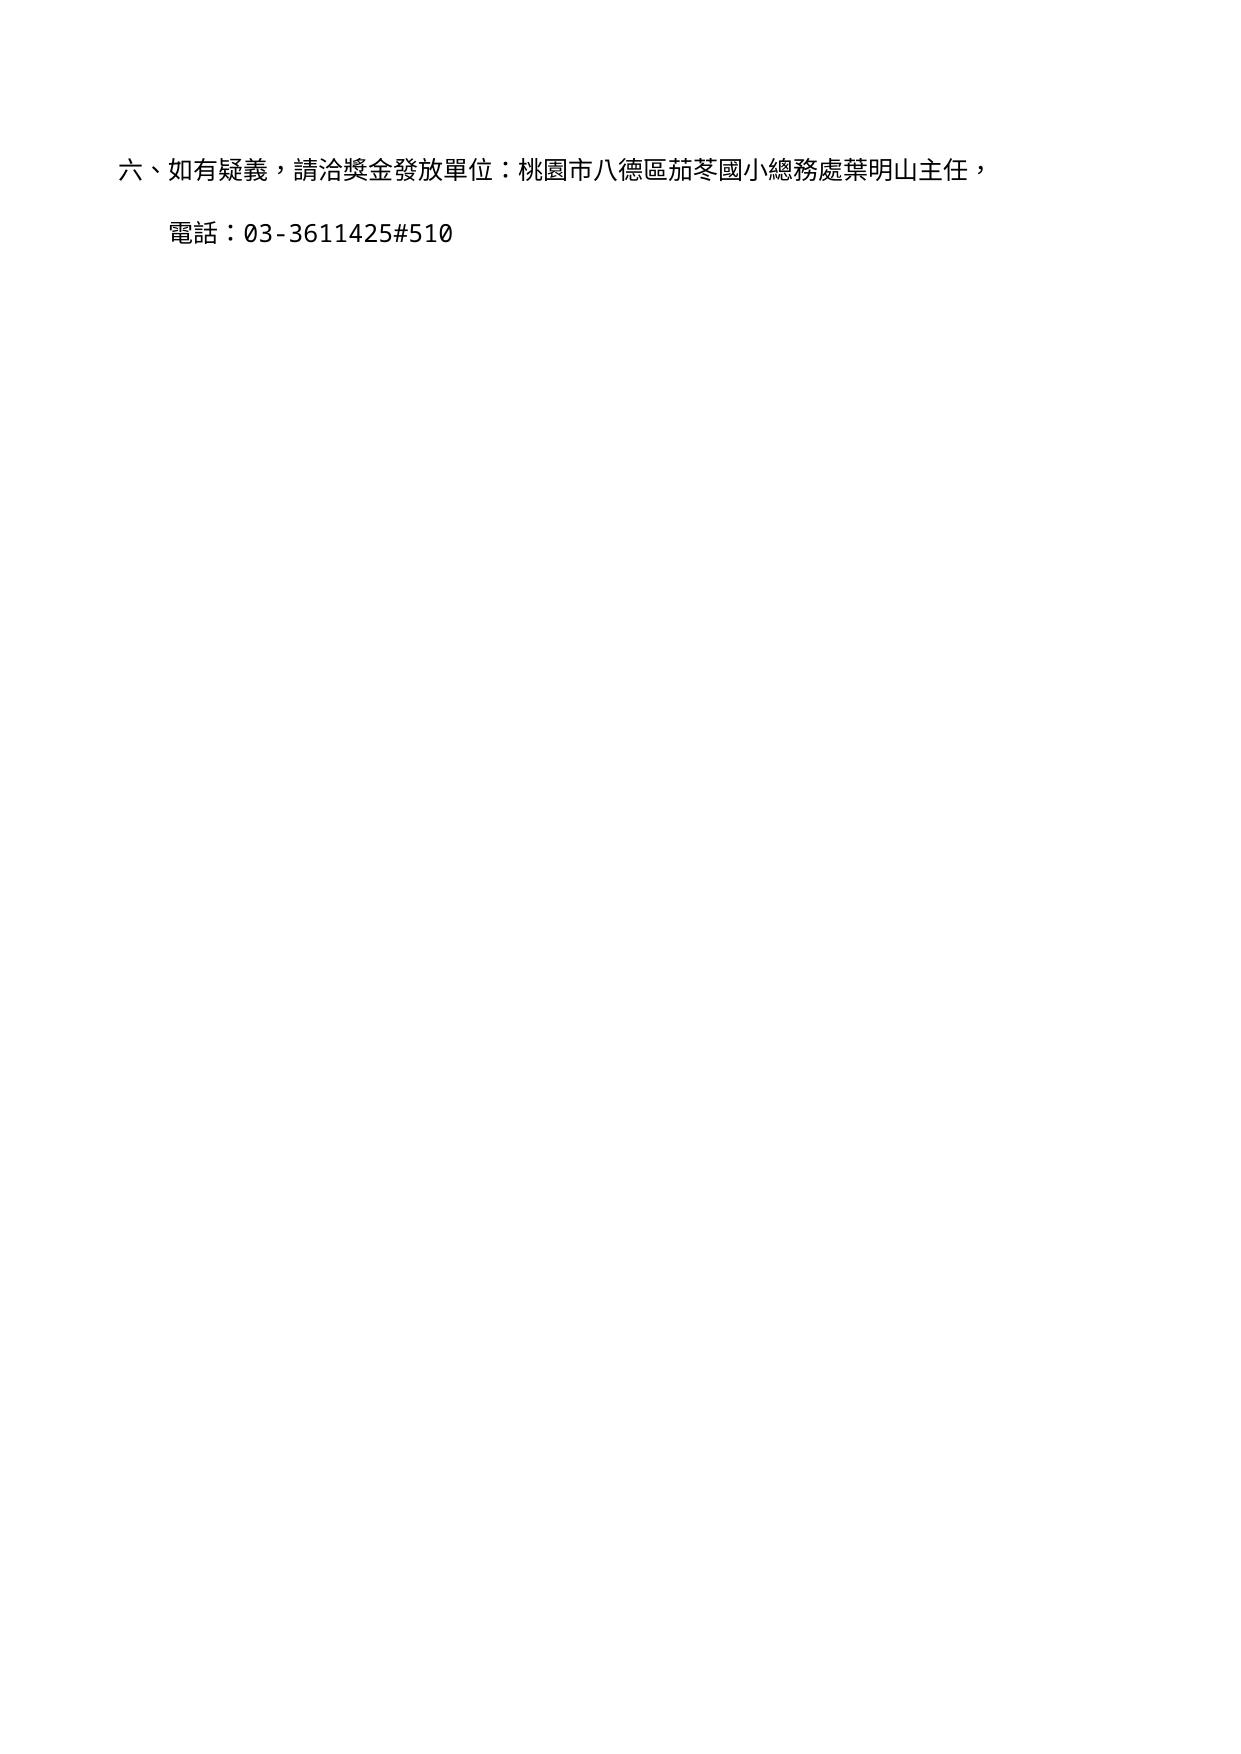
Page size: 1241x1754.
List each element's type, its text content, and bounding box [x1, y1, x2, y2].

text 電話：03-3611425#510 [168, 189, 1122, 252]
text 六、如有疑義，請洽獎金發放單位：桃園市八德區茄苳國小總務處葉明山主任， [118, 127, 1122, 189]
